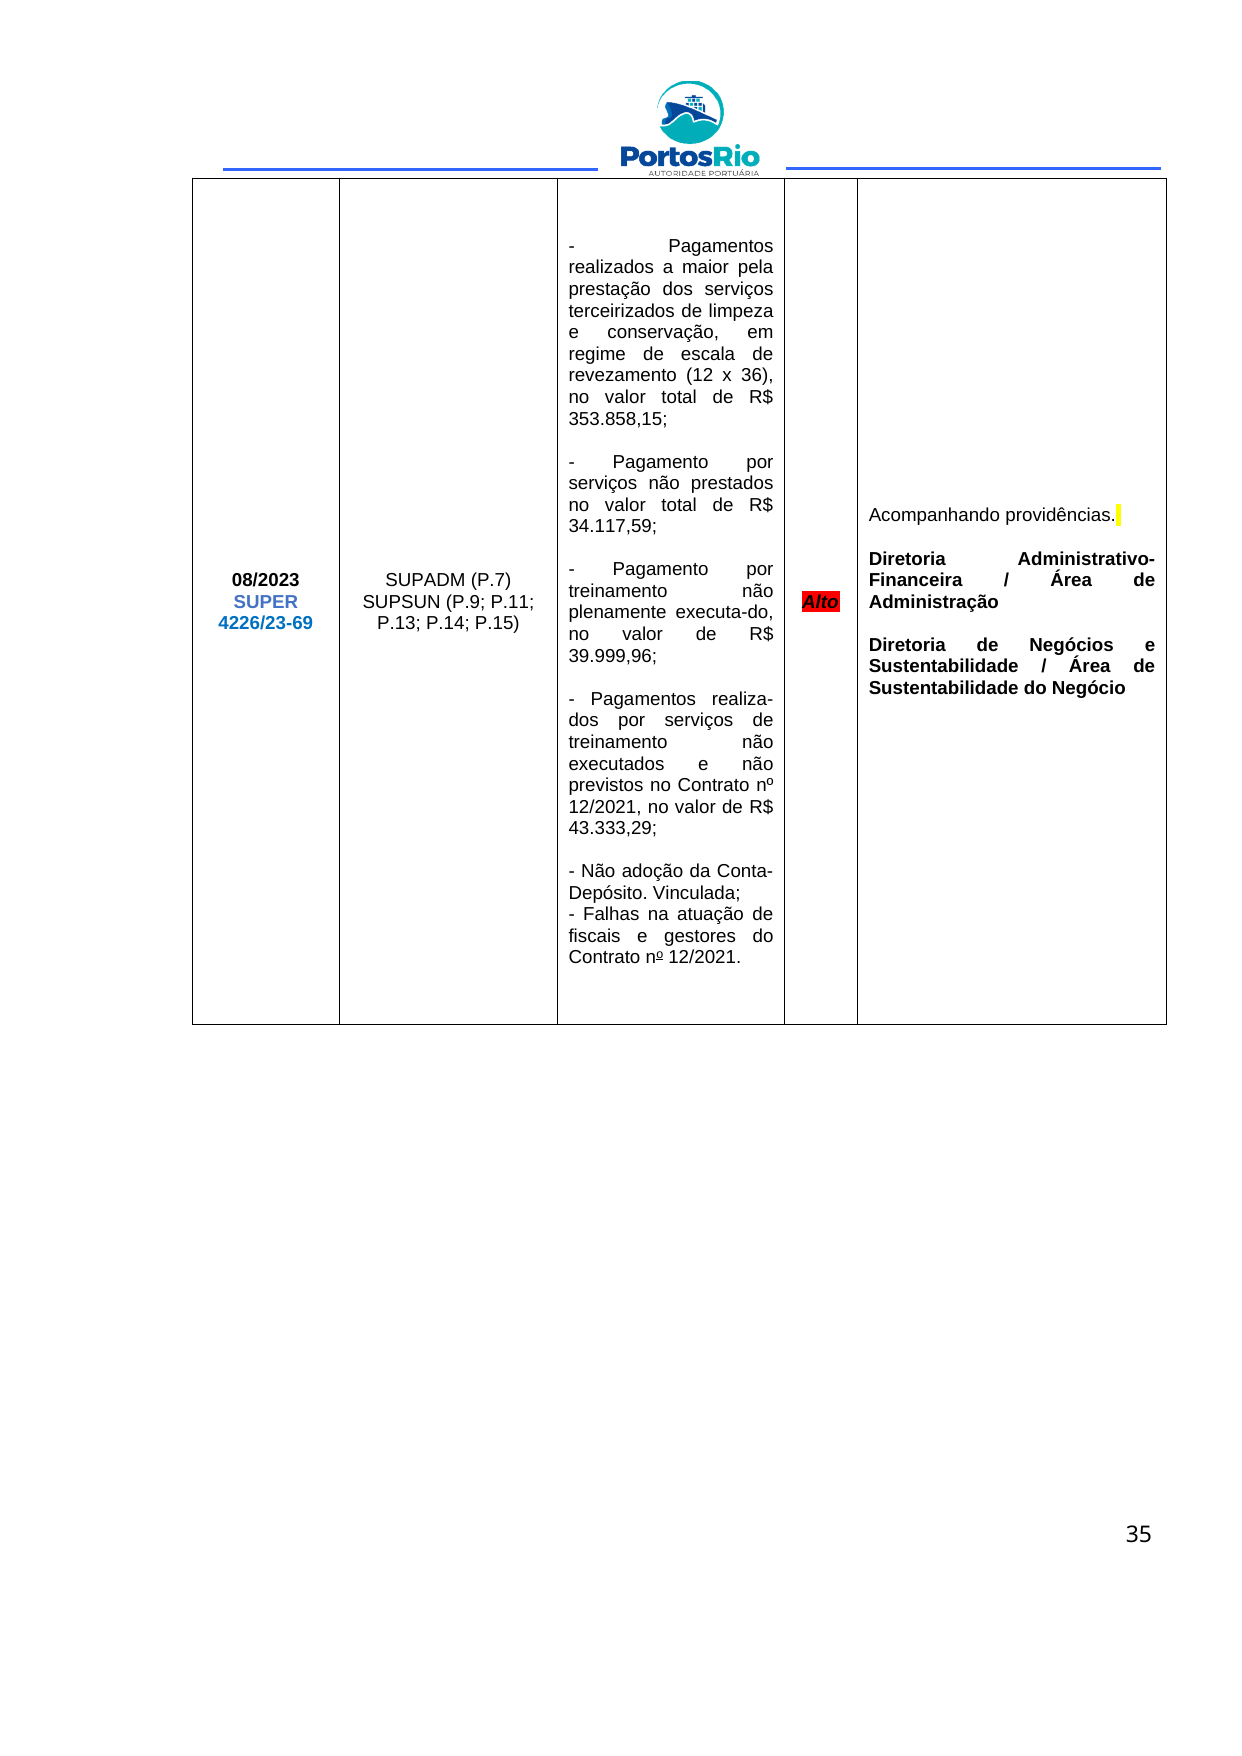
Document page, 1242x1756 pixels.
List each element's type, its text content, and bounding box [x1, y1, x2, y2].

table_cell Acompanhando providências. Diretoria Administrativo- Financeira / Área de Administração Diretoria de Negócios e Sustentabilidade / Área de Sustentabilidade do Negócio [858, 179, 1166, 1024]
table_cell 08/2023 SUPER 4226/23-69 [193, 179, 339, 1024]
table_cell SUPADM (P.7) SUPSUN (P.9; P.11; P.13; P.14; P.15) [340, 179, 557, 1024]
table_cell - Pagamentos realizados a maior pela prestação dos serviços terceirizados de limpeza e conservação, em regime de escala de revezamento (12 x 36), no valor total de R$ 353.858,15; - Pagamento por serviços não prestados no valor total de R$ 34.117,59; - Pagamento por treinamento não plenamente executa-do, no valor de R$ 39.999,96; - Pagamentos realiza-dos por serviços de treinamento não executados e não previstos no Contrato nº 12/2021, no valor de R$ 43.333,29; - Não adoção da Conta-Depósito. Vinculada; - Falhas na atuação de fiscais e gestores do Contrato no 12/2021. [558, 179, 784, 1024]
table_cell Alto [785, 179, 857, 1024]
